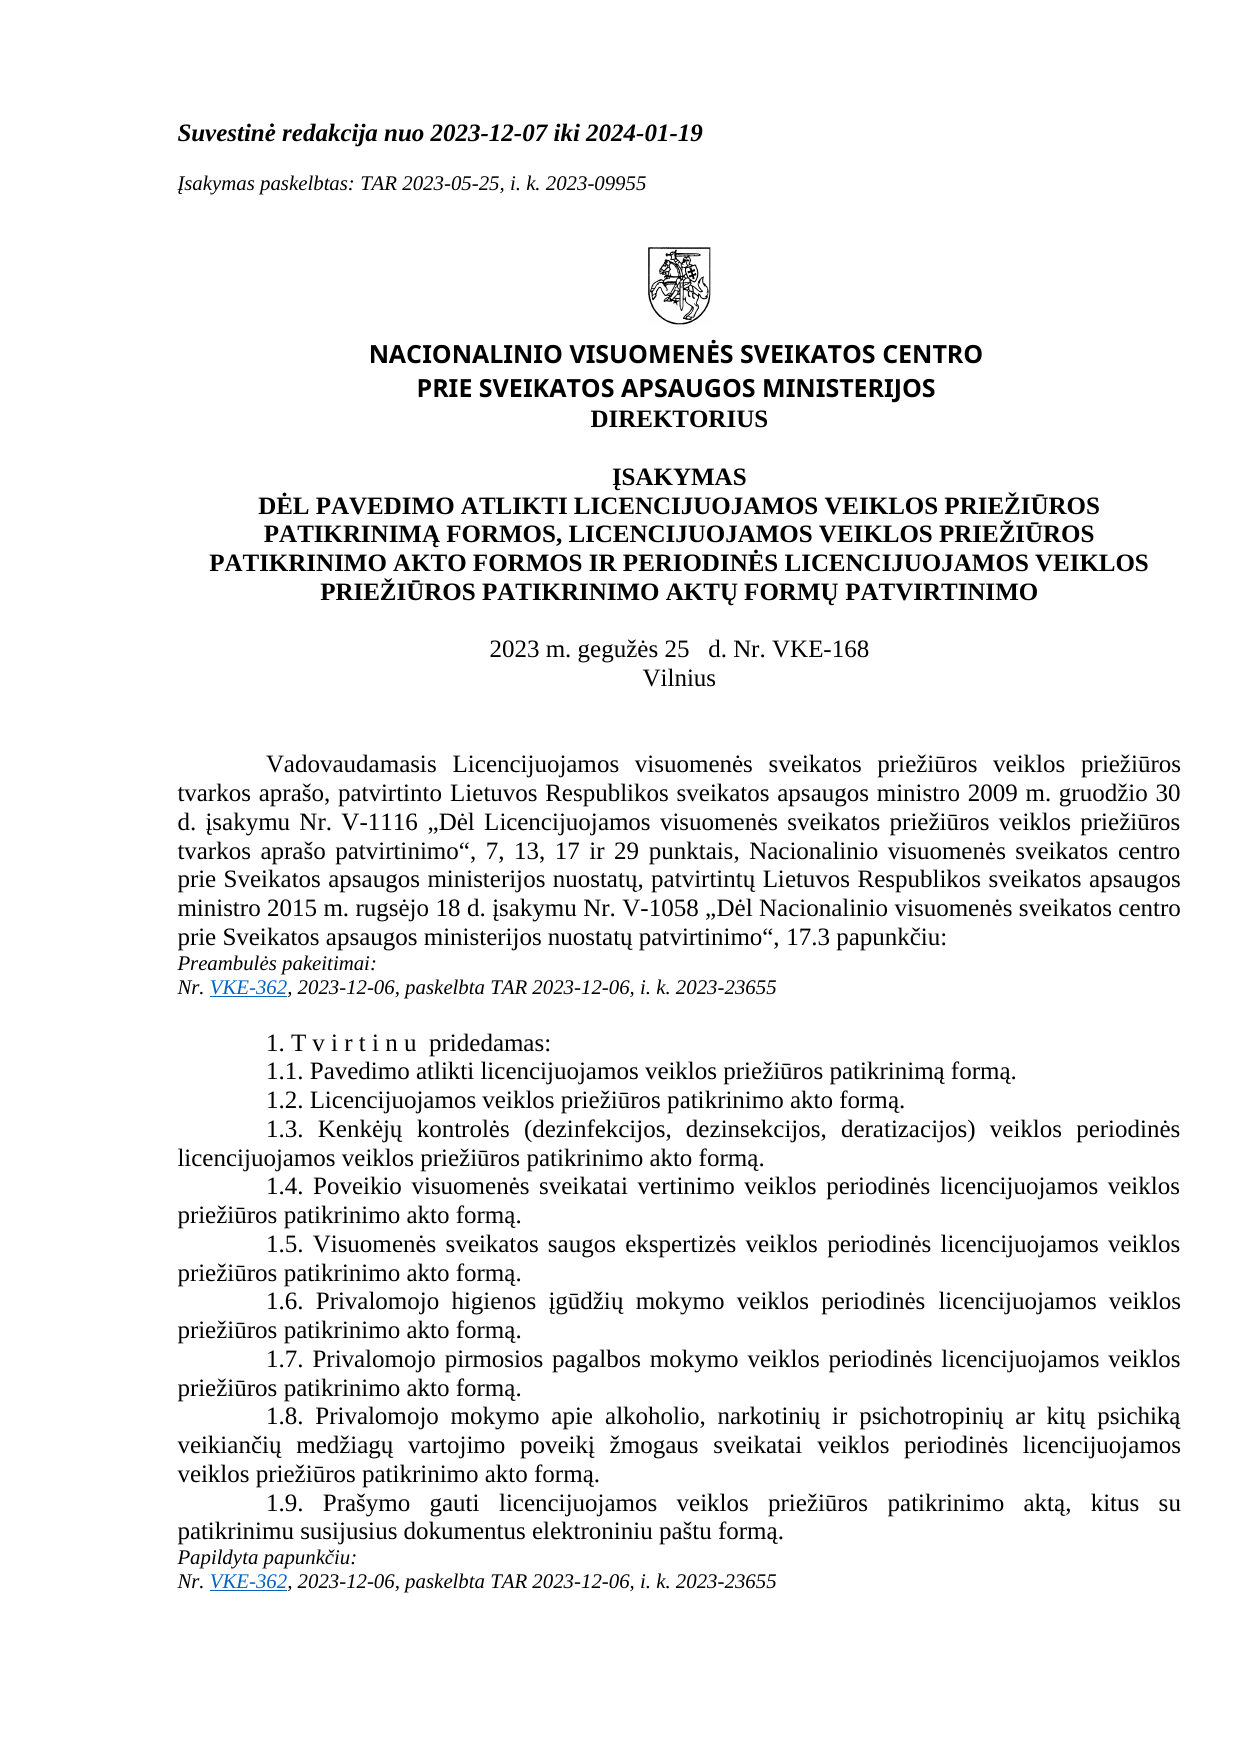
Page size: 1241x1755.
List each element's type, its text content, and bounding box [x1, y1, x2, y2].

text PRIE SVEIKATOS APSAUGOS MINISTERIJOS [177, 370, 1181, 404]
text ĮSAKYMAS [177, 462, 1181, 491]
text Papildyta papunkčiu: [177, 1545, 1181, 1569]
text Preambulės pakeitimai: [177, 951, 1181, 975]
text DIREKTORIUS [177, 404, 1181, 433]
text 1.1. Pavedimo atlikti licencijuojamos veiklos priežiūros patikrinimą formą. [177, 1056, 1181, 1085]
text 1.7. Privalomojo pirmosios pagalbos mokymo veiklos periodinės licencijuojamos veiklos priežiūros patikrinimo akto formą. [177, 1344, 1181, 1401]
text Nr. VKE-362, 2023-12-06, paskelbta TAR 2023-12-06, i. k. 2023-23655 [177, 975, 1181, 999]
text 1.2. Licencijuojamos veiklos priežiūros patikrinimo akto formą. [177, 1085, 1181, 1114]
text 2023 m. gegužės 25 d. Nr. VKE-168 [177, 634, 1181, 663]
text Vilnius [177, 663, 1181, 692]
text Vadovaudamasis Licencijuojamos visuomenės sveikatos priežiūros veiklos priežiūros tvarkos aprašo, patvirtinto Lietuvos Respublikos sveikatos apsaugos ministro 2009 m. gruodžio 30 d. įsakymu Nr. V-1116 „Dėl Licencijuojamos visuomenės sveikatos priežiūros veiklos priežiūros tvarkos aprašo patvirtinimo“, 7, 13, 17 ir 29 punktais, Nacionalinio visuomenės sveikatos centro prie Sveikatos apsaugos ministerijos nuostatų, patvirtintų Lietuvos Respublikos sveikatos apsaugos ministro 2015 m. rugsėjo 18 d. įsakymu Nr. V-1058 „Dėl Nacionalinio visuomenės sveikatos centro prie Sveikatos apsaugos ministerijos nuostatų patvirtinimo“, 17.3 papunkčiu: [177, 749, 1181, 951]
text NACIONALINIO VISUOMENĖS SVEIKATOS CENTRO [177, 336, 1181, 370]
text 1.9. Prašymo gauti licencijuojamos veiklos priežiūros patikrinimo aktą, kitus su patikrinimu susijusius dokumentus elektroniniu paštu formą. [177, 1488, 1181, 1545]
text DĖL PAVEDIMO ATLIKTI LICENCIJUOJAMOS VEIKLOS PRIEŽIŪROS PATIKRINIMĄ FORMOS, LICENCIJUOJAMOS VEIKLOS PRIEŽIŪROS PATIKRINIMO AKTO FORMOS IR PERIODINĖS LICENCIJUOJAMOS VEIKLOS PRIEŽIŪROS PATIKRINIMO AKTŲ FORMŲ PATVIRTINIMO [177, 491, 1181, 606]
text 1.3. Kenkėjų kontrolės (dezinfekcijos, dezinsekcijos, deratizacijos) veiklos periodinės licencijuojamos veiklos priežiūros patikrinimo akto formą. [177, 1114, 1181, 1171]
text 1. T v i r t i n u pridedamas: [177, 1028, 1181, 1056]
text 1.8. Privalomojo mokymo apie alkoholio, narkotinių ir psichotropinių ar kitų psichiką veikiančių medžiagų vartojimo poveikį žmogaus sveikatai veiklos periodinės licencijuojamos veiklos priežiūros patikrinimo akto formą. [177, 1401, 1181, 1488]
text Suvestinė redakcija nuo 2023-12-07 iki 2024-01-19 [177, 118, 1181, 147]
text 1.4. Poveikio visuomenės sveikatai vertinimo veiklos periodinės licencijuojamos veiklos priežiūros patikrinimo akto formą. [177, 1171, 1181, 1229]
text 1.6. Privalomojo higienos įgūdžių mokymo veiklos periodinės licencijuojamos veiklos priežiūros patikrinimo akto formą. [177, 1286, 1181, 1344]
text Įsakymas paskelbtas: TAR 2023-05-25, i. k. 2023-09955 [177, 171, 1181, 195]
text 1.5. Visuomenės sveikatos saugos ekspertizės veiklos periodinės licencijuojamos veiklos priežiūros patikrinimo akto formą. [177, 1229, 1181, 1286]
text Nr. VKE-362, 2023-12-06, paskelbta TAR 2023-12-06, i. k. 2023-23655 [177, 1569, 1181, 1593]
